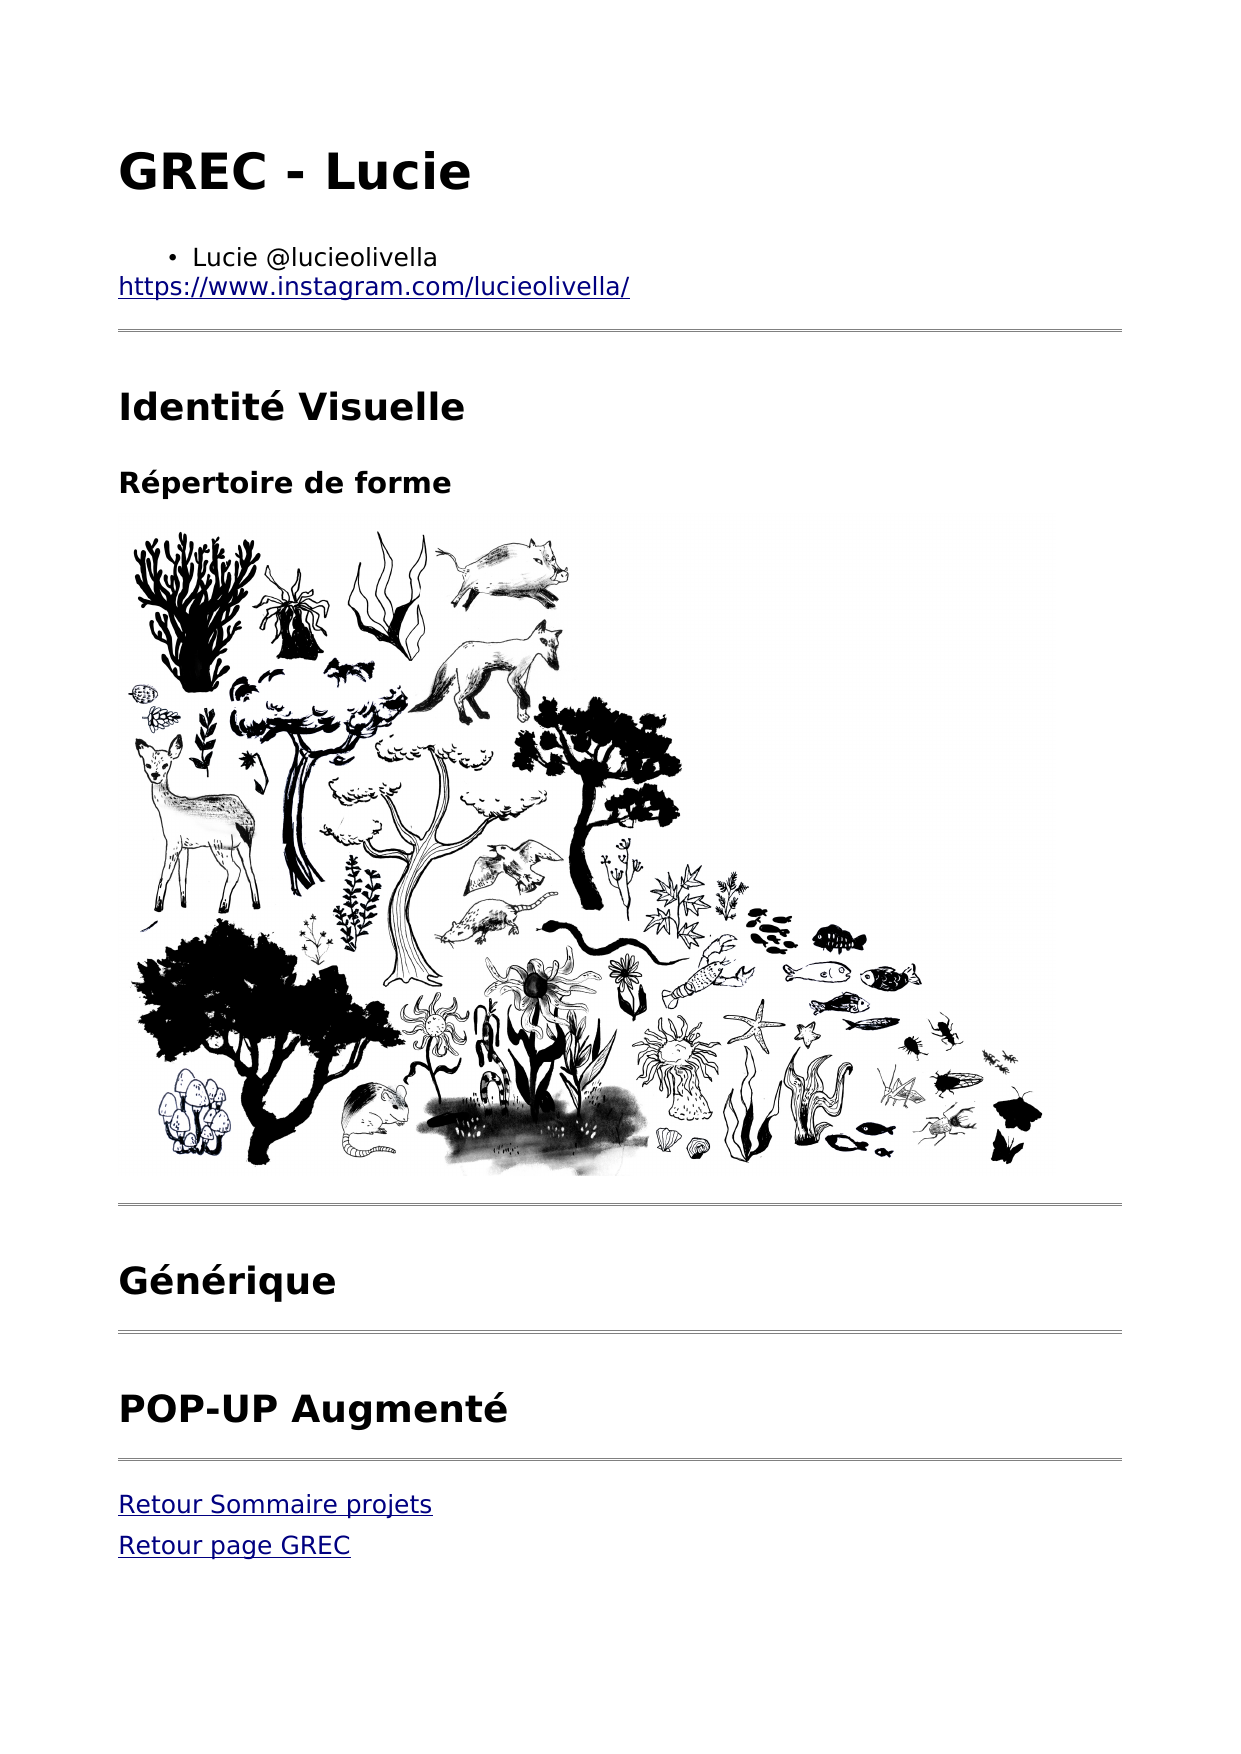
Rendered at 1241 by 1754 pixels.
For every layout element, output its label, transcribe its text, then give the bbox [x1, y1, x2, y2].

text Retour page GREC [118, 1531, 1122, 1561]
subtitle GREC - Lucie [118, 143, 1122, 201]
subtitle Identité Visuelle [118, 386, 1122, 429]
picture [118, 513, 1056, 1176]
subtitle Générique [118, 1260, 1122, 1303]
subtitle Répertoire de forme [118, 467, 1122, 501]
list Lucie @lucieolivella [177, 243, 1122, 272]
text Retour Sommaire projets [118, 1490, 1122, 1519]
text https://www.instagram.com/lucieolivella/ [118, 272, 1122, 302]
subtitle POP-UP Augmenté [118, 1387, 1122, 1431]
